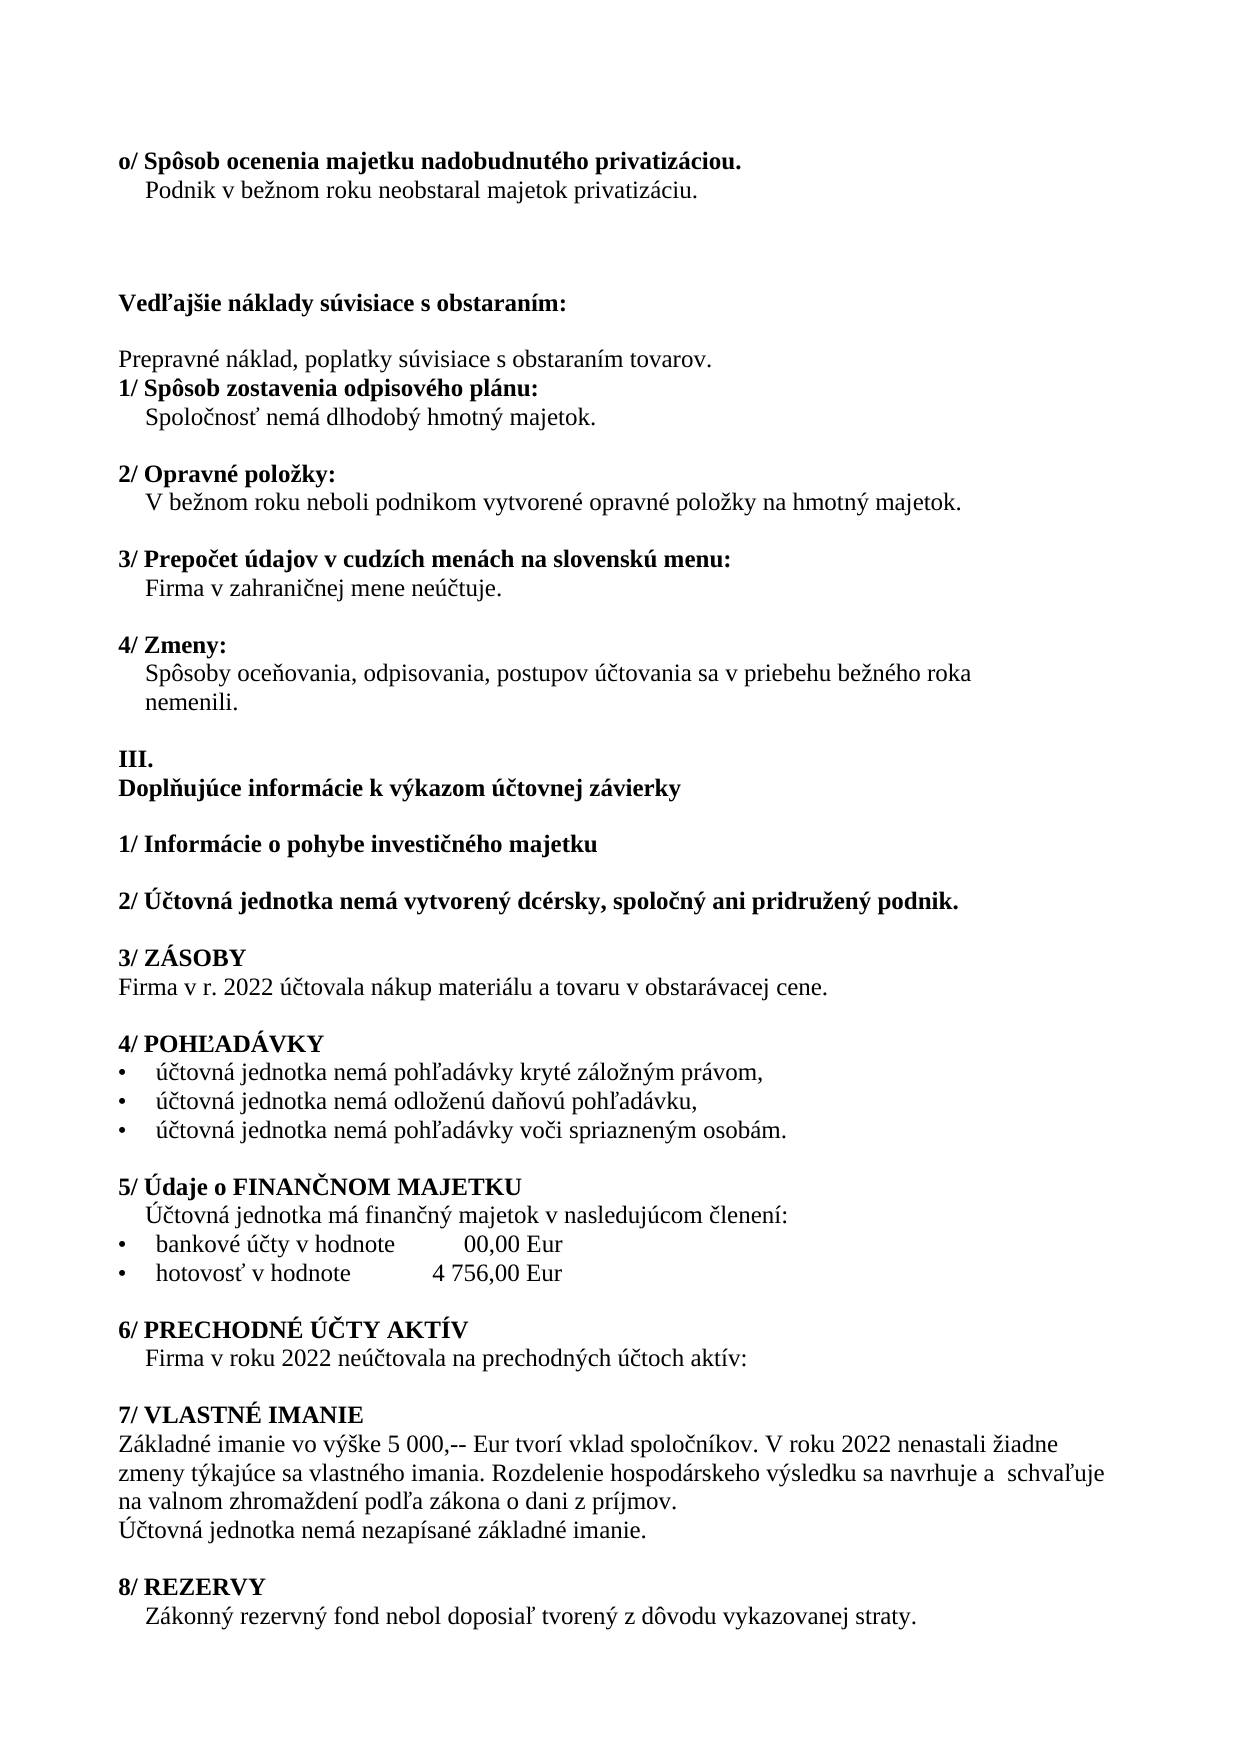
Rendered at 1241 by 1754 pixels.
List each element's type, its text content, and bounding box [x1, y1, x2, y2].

text Základné imanie vo výške 5 000,-- Eur tvorí vklad spoločníkov. V roku 2022 nenastali žiadne zmeny týkajúce sa vlastného imania. Rozdelenie hospodárskeho výsledku sa navrhuje a schvaľuje na valnom zhromaždení podľa zákona o dani z príjmov. [118, 1429, 1122, 1515]
text 1/ Spôsob zostavenia odpisového plánu: [118, 373, 1122, 402]
text 3/ Prepočet údajov v cudzích menách na slovenskú menu: [118, 544, 1122, 573]
list účtovná jednotka nemá odloženú daňovú pohľadávku, [81, 1086, 1122, 1115]
list účtovná jednotka nemá pohľadávky kryté záložným právom, [81, 1057, 1122, 1086]
text V bežnom roku neboli podnikom vytvorené opravné položky na hmotný majetok. [118, 487, 1122, 516]
text 2/ Opravné položky: [118, 459, 1122, 487]
text Účtovná jednotka nemá nezapísané základné imanie. [118, 1515, 1122, 1544]
text Spôsoby oceňovania, odpisovania, postupov účtovania sa v priebehu bežného roka nemenili. [118, 658, 1122, 716]
list účtovná jednotka nemá pohľadávky voči spriazneným osobám. [81, 1115, 1122, 1144]
text Prepravné náklad, poplatky súvisiace s obstaraním tovarov. [118, 344, 1122, 373]
list hotovosť v hodnote 4 756,00 Eur [81, 1258, 1122, 1287]
text Podnik v bežnom roku neobstaral majetok privatizáciu. [118, 175, 1122, 204]
text Spoločnosť nemá dlhodobý hmotný majetok. [118, 402, 1122, 431]
text 3/ ZÁSOBY [118, 943, 1122, 972]
text 4/ POHĽADÁVKY [118, 1029, 1122, 1057]
text Firma v zahraničnej mene neúčtuje. [118, 573, 1122, 602]
text 1/ Informácie o pohybe investičného majetku [118, 829, 1122, 858]
text 8/ REZERVY [118, 1572, 1122, 1601]
text 6/ PRECHODNÉ ÚČTY AKTÍV [118, 1315, 1122, 1343]
text Firma v roku 2022 neúčtovala na prechodných účtoch aktív: [118, 1343, 1122, 1372]
text Firma v r. 2022 účtovala nákup materiálu a tovaru v obstarávacej cene. [118, 972, 1122, 1001]
text III. [118, 744, 1122, 773]
list bankové účty v hodnote 00,00 Eur [81, 1229, 1122, 1258]
text 4/ Zmeny: [118, 630, 1122, 658]
text Doplňujúce informácie k výkazom účtovnej závierky [118, 773, 1122, 802]
text o/ Spôsob ocenenia majetku nadobudnutého privatizáciou. [118, 146, 1122, 175]
text 2/ Účtovná jednotka nemá vytvorený dcérsky, spoločný ani pridružený podnik. [118, 886, 1122, 915]
text Účtovná jednotka má finančný majetok v nasledujúcom členení: [118, 1200, 1122, 1229]
text 5/ Údaje o FINANČNOM MAJETKU [118, 1172, 1122, 1200]
text Zákonný rezervný fond nebol doposiaľ tvorený z dôvodu vykazovanej straty. [118, 1601, 1122, 1629]
text Vedľajšie náklady súvisiace s obstaraním: [118, 288, 1122, 316]
text 7/ VLASTNÉ IMANIE [118, 1400, 1122, 1429]
